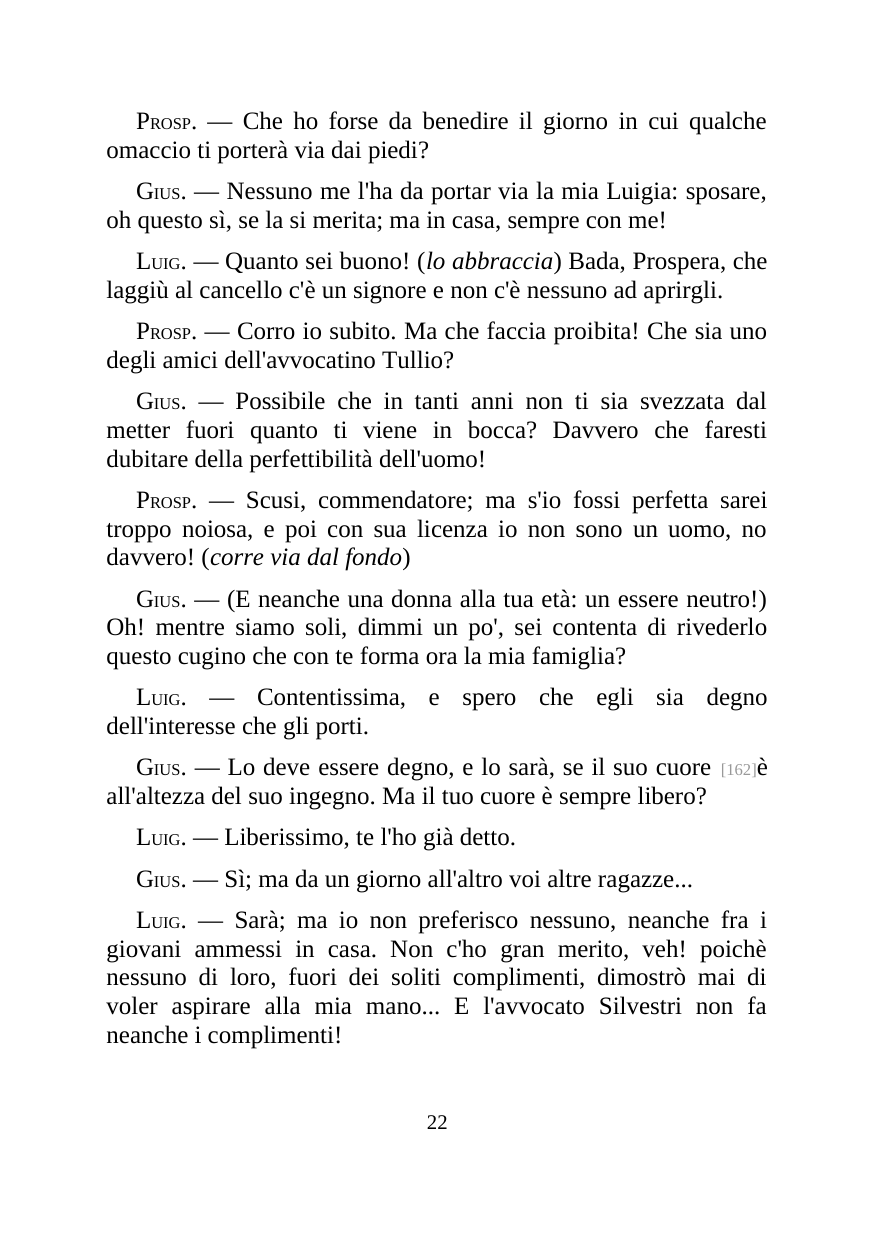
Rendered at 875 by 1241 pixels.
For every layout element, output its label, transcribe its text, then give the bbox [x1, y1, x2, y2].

text Luig. ― Liberissimo, te l'ho già detto. [106, 822, 768, 851]
text Gius. ― (E neanche una donna alla tua età: un essere neutro!) Oh! mentre siamo soli, dimmi un po', sei contenta di rivederlo questo cugino che con te forma ora la mia famiglia? [106, 584, 768, 670]
text Gius. ― Lo deve essere degno, e lo sarà, se il suo cuore [162]è all'altezza del suo ingegno. Ma il tuo cuore è sempre libero? [106, 752, 768, 810]
text Luig. ― Contentissima, e spero che egli sia degno dell'interesse che gli porti. [106, 682, 768, 740]
text Luig. ― Sarà; ma io non preferisco nessuno, neanche fra i giovani ammessi in casa. Non c'ho gran merito, veh! poichè nessuno di loro, fuori dei soliti complimenti, dimostrò mai di voler aspirare alla mia mano... E l'avvocato Silvestri non fa neanche i complimenti! [106, 905, 768, 1049]
text Gius. ― Possibile che in tanti anni non ti sia svezzata dal metter fuori quanto ti viene in bocca? Davvero che faresti dubitare della perfettibilità dell'uomo! [106, 386, 768, 472]
text Prosp. ― Corro io subito. Ma che faccia proibita! Che sia uno degli amici dell'avvocatino Tullio? [106, 316, 768, 374]
text Luig. ― Quanto sei buono! (lo abbraccia) Bada, Prospera, che laggiù al cancello c'è un signore e non c'è nessuno ad aprirgli. [106, 246, 768, 304]
text Gius. ― Sì; ma da un giorno all'altro voi altre ragazze... [106, 864, 768, 892]
text Prosp. ― Scusi, commendatore; ma s'io fossi perfetta sarei troppo noiosa, e poi con sua licenza io non sono un uomo, no davvero! (corre via dal fondo) [106, 485, 768, 571]
text Prosp. ― Che ho forse da benedire il giorno in cui qualche omaccio ti porterà via dai piedi? [106, 106, 768, 164]
text Gius. ― Nessuno me l'ha da portar via la mia Luigia: sposare, oh questo sì, se la si merita; ma in casa, sempre con me! [106, 176, 768, 234]
